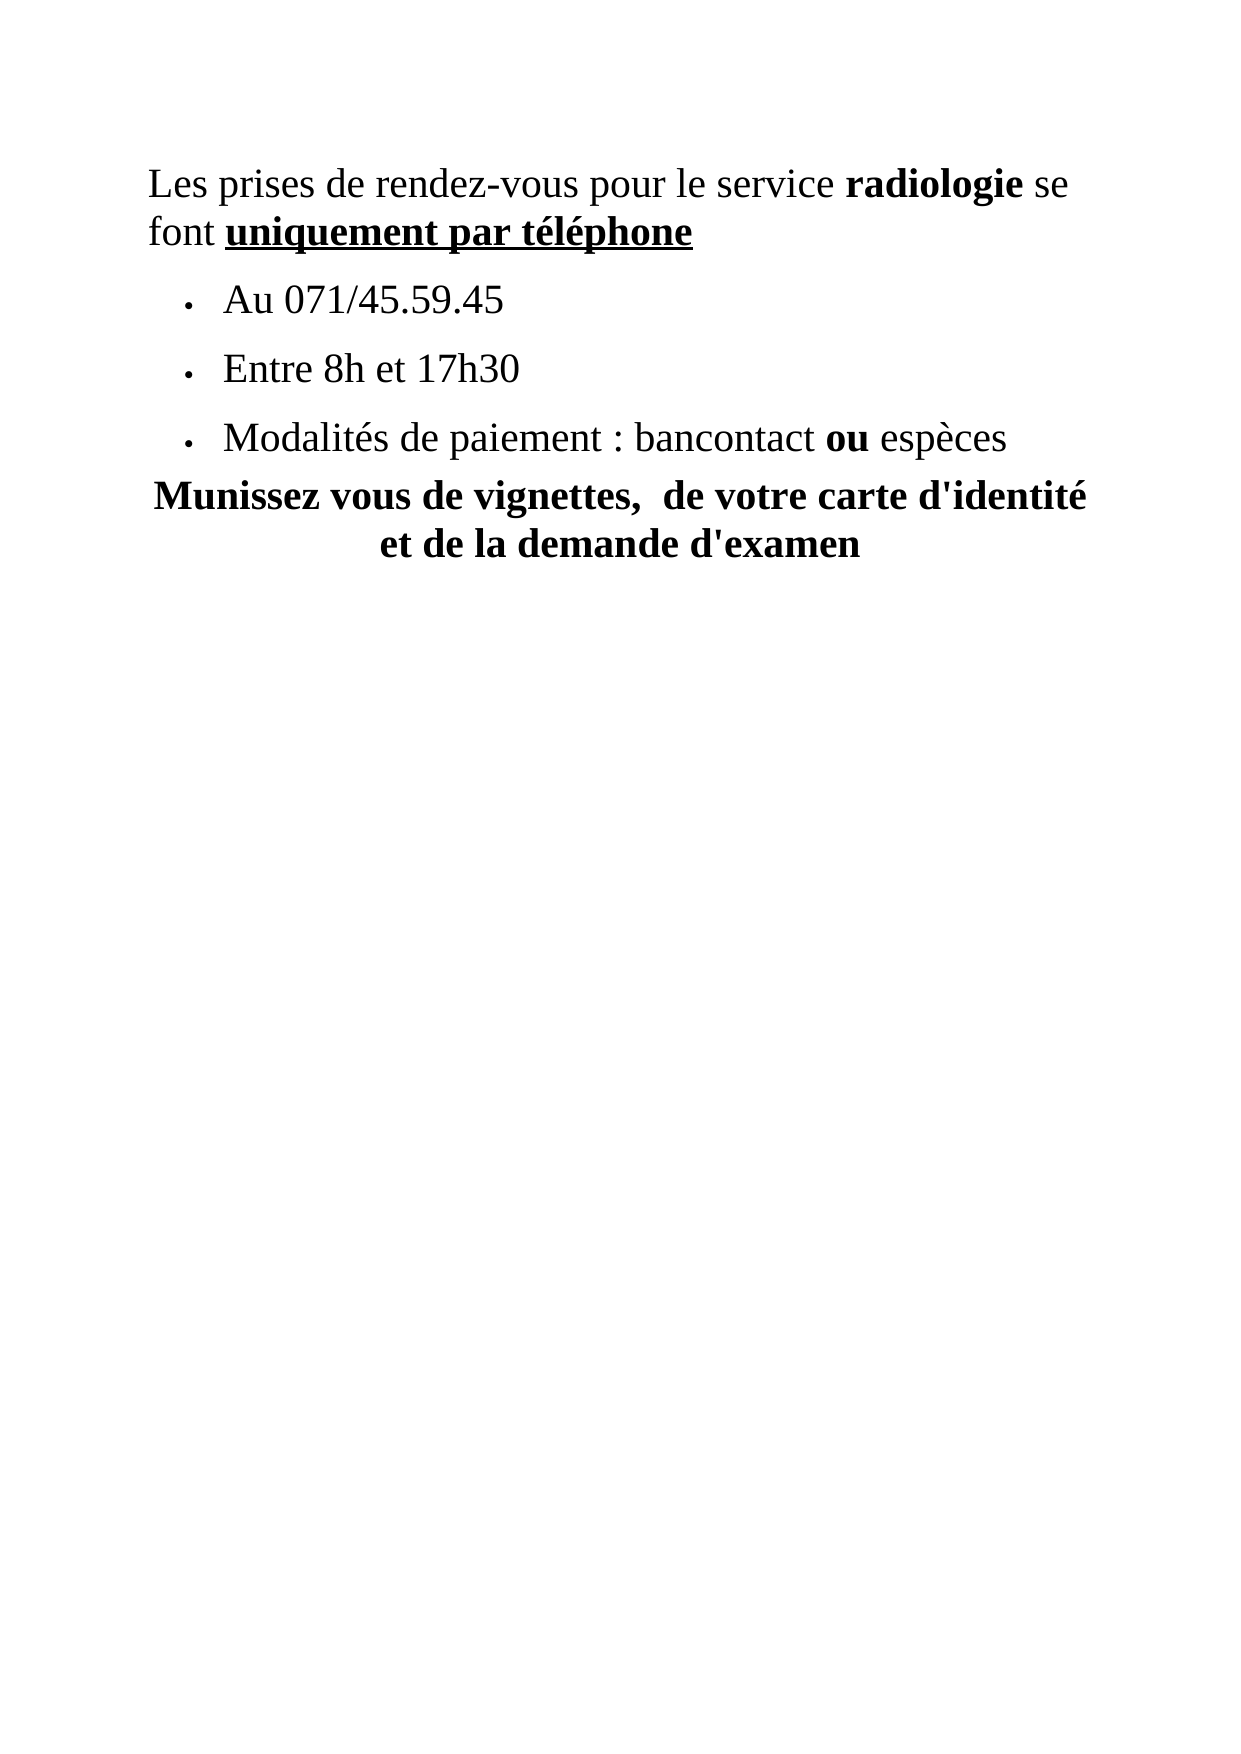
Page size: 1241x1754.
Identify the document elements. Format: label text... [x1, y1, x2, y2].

text Les prises de rendez-vous pour le service radiologie se font uniquement par téléphone [148, 158, 1093, 254]
list Au 071/45.59.45 [185, 275, 1093, 323]
text Munissez vous de vignettes, de votre carte d'identité et de la demande d'examen [148, 471, 1093, 566]
list Entre 8h et 17h30 [185, 343, 1093, 391]
list Modalités de paiement : bancontact ou espèces [185, 412, 1093, 460]
